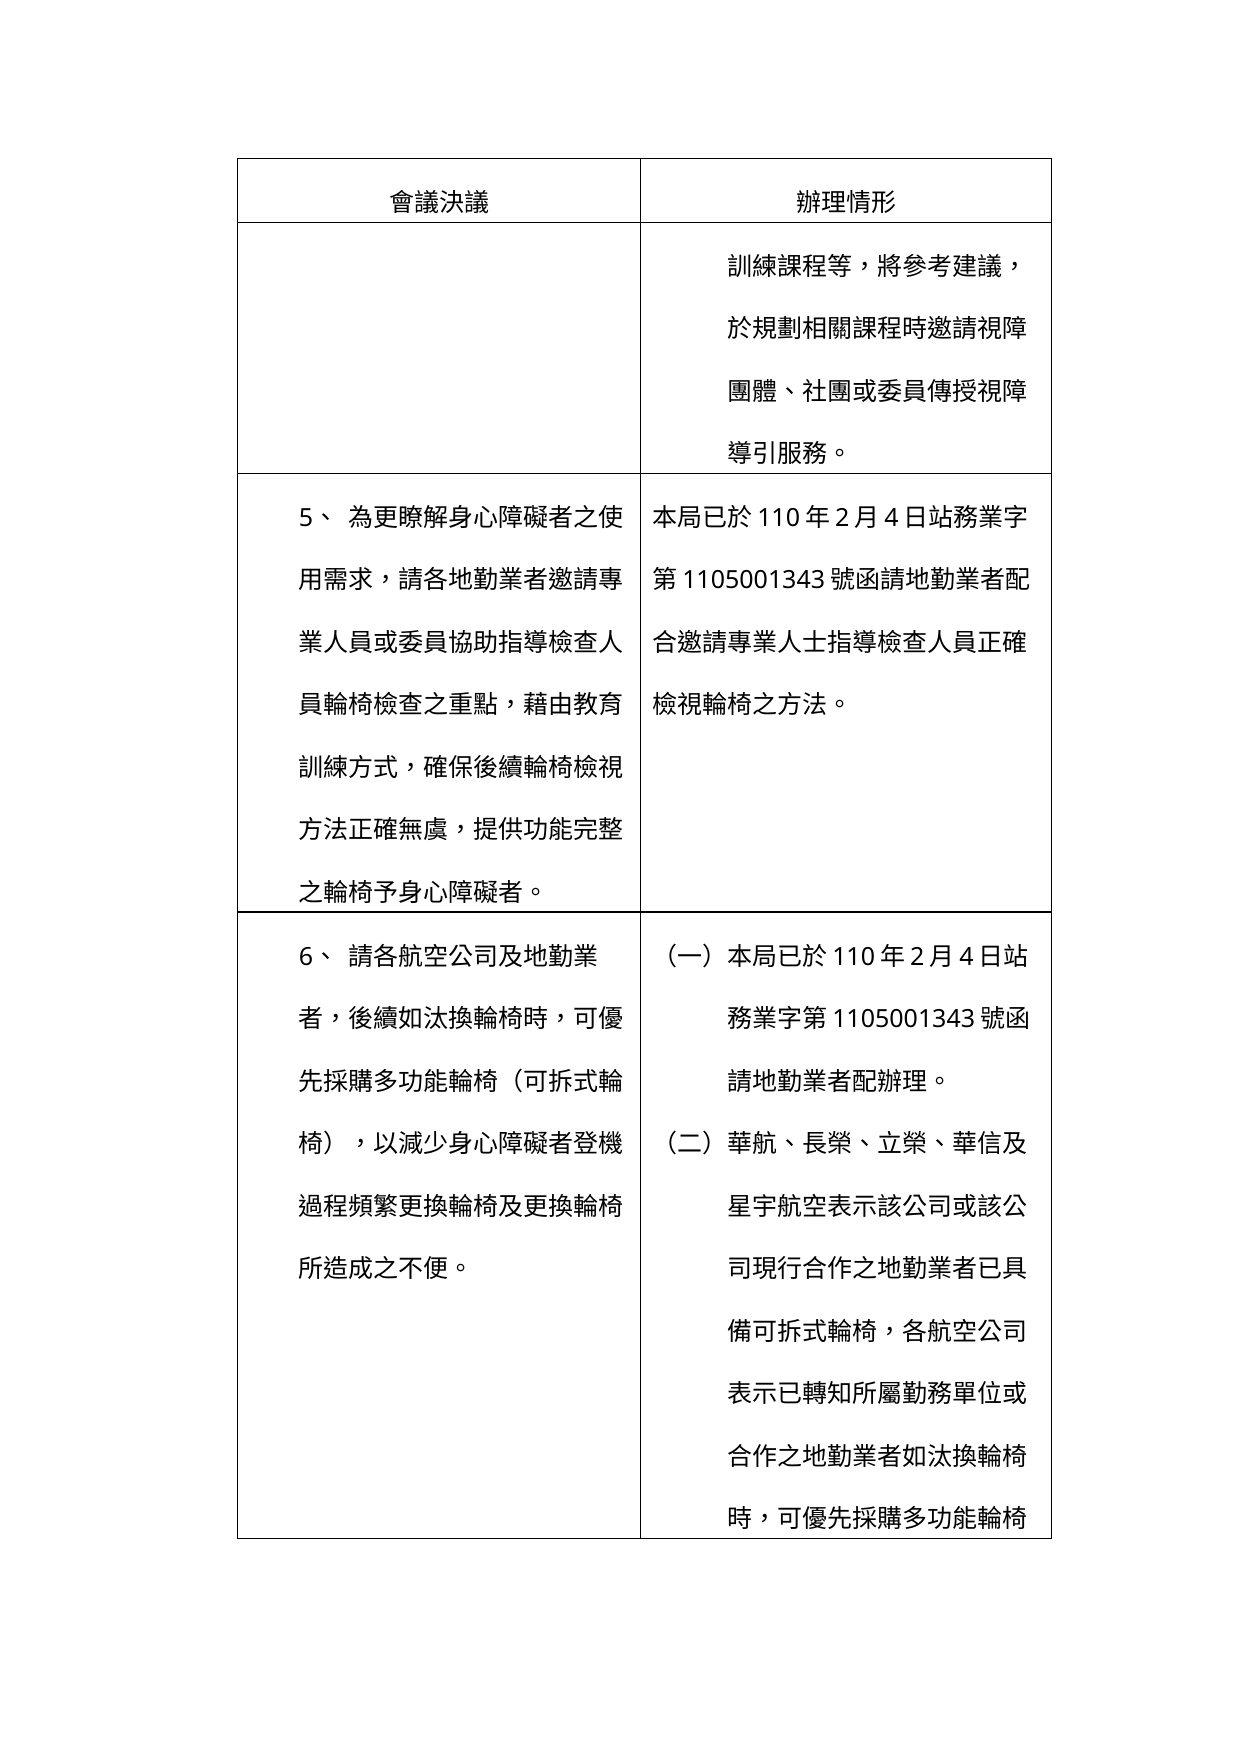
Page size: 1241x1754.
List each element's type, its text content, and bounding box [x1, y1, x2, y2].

table_header 辦理情形 [641, 159, 1051, 222]
table_cell （一）本局已於110年2月4日站務業字第1105001343號函請地勤業者配辦理。 （二）華航、長榮、立榮、華信及星宇航空表示該公司或該公司現行合作之地勤業者已具備可拆式輪椅，各航空公司表示已轉知所屬勤務單位或合作之地勤業者如汰換輪椅時，可優先採購多功能輪椅 [641, 913, 1051, 1537]
table_cell 為更瞭解身心障礙者之使用需求，請各地勤業者邀請專業人員或委員協助指導檢查人員輪椅檢查之重點，藉由教育訓練方式，確保後續輪椅檢視方法正確無虞，提供功能完整之輪椅予身心障礙者。 [238, 474, 640, 911]
table_header 會議決議 [238, 159, 640, 222]
table_cell 本局已於110年2月4日站務業字第1105001343號函請地勤業者配合邀請專業人士指導檢查人員正確檢視輪椅之方法。 [641, 474, 1051, 911]
table_cell 訓練課程等，將參考建議，於規劃相關課程時邀請視障團體、社團或委員傳授視障導引服務。 [641, 223, 1051, 473]
table_cell 請各航空公司及地勤業者，後續如汰換輪椅時，可優先採購多功能輪椅（可拆式輪椅），以減少身心障礙者登機過程頻繁更換輪椅及更換輪椅所造成之不便。 [238, 913, 640, 1537]
table_cell [238, 223, 640, 473]
